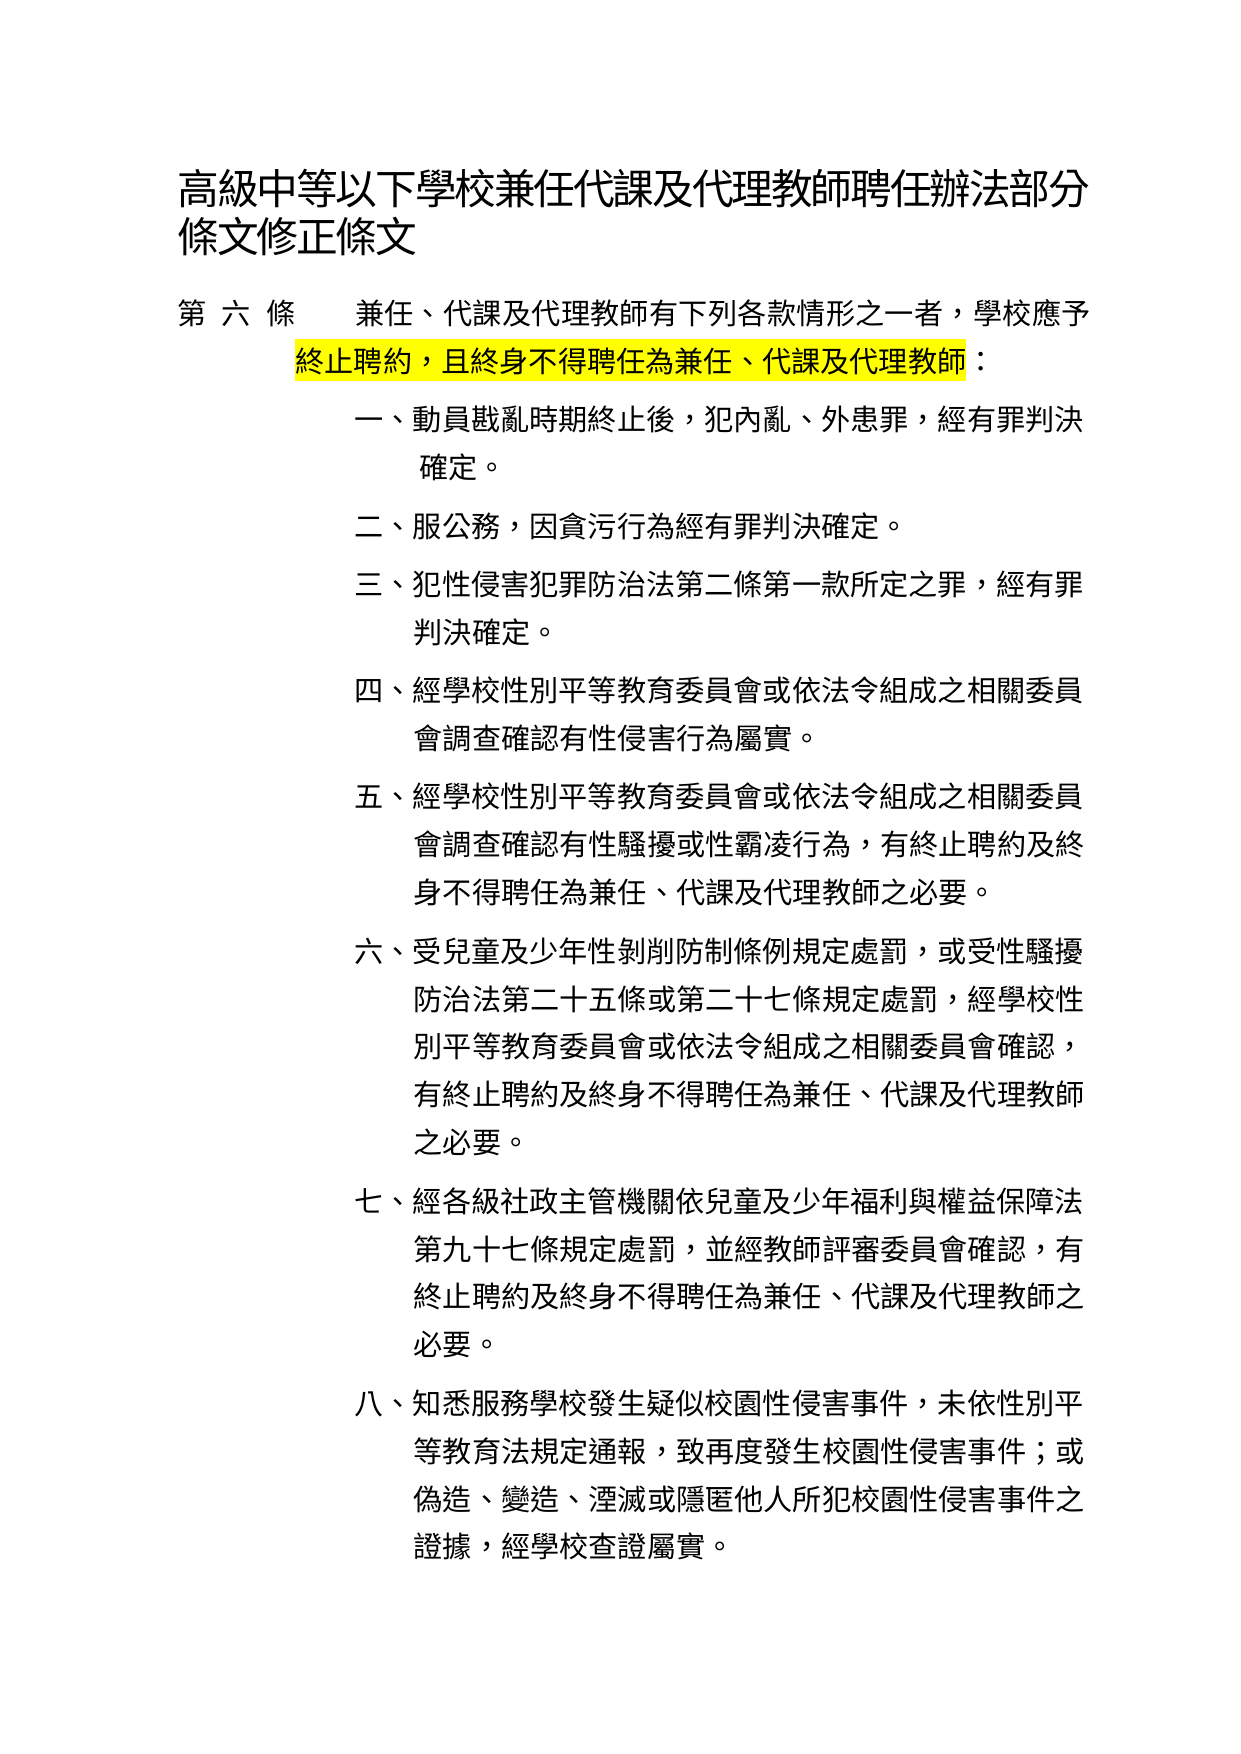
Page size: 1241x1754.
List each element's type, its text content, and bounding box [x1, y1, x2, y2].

text 第 六 條 兼任、代課及代理教師有下列各款情形之一者，學校應予終止聘約，且終身不得聘任為兼任、代課及代理教師： [177, 286, 1093, 382]
text 一、動員戡亂時期終止後，犯內亂、外患罪，經有罪判決確定。 [354, 392, 1093, 488]
text 四、經學校性別平等教育委員會或依法令組成之相關委員會調查確認有性侵害行為屬實。 [354, 663, 1093, 759]
text 八、知悉服務學校發生疑似校園性侵害事件，未依性別平等教育法規定通報，致再度發生校園性侵害事件；或偽造、變造、湮滅或隱匿他人所犯校園性侵害事件之證據，經學校查證屬實。 [354, 1376, 1093, 1567]
text 六、受兒童及少年性剝削防制條例規定處罰，或受性騷擾防治法第二十五條或第二十七條規定處罰，經學校性別平等教育委員會或依法令組成之相關委員會確認，有終止聘約及終身不得聘任為兼任、代課及代理教師之必要。 [354, 924, 1093, 1163]
text 五、經學校性別平等教育委員會或依法令組成之相關委員會調查確認有性騷擾或性霸凌行為，有終止聘約及終身不得聘任為兼任、代課及代理教師之必要。 [354, 769, 1093, 913]
text 七、經各級社政主管機關依兒童及少年福利與權益保障法第九十七條規定處罰，並經教師評審委員會確認，有終止聘約及終身不得聘任為兼任、代課及代理教師之必要。 [354, 1174, 1093, 1365]
text 三、犯性侵害犯罪防治法第二條第一款所定之罪，經有罪判決確定。 [354, 557, 1093, 653]
text 高級中等以下學校兼任代課及代理教師聘任辦法部分條文修正條文 [177, 166, 1093, 262]
text 二、服公務，因貪污行為經有罪判決確定。 [354, 499, 1093, 547]
